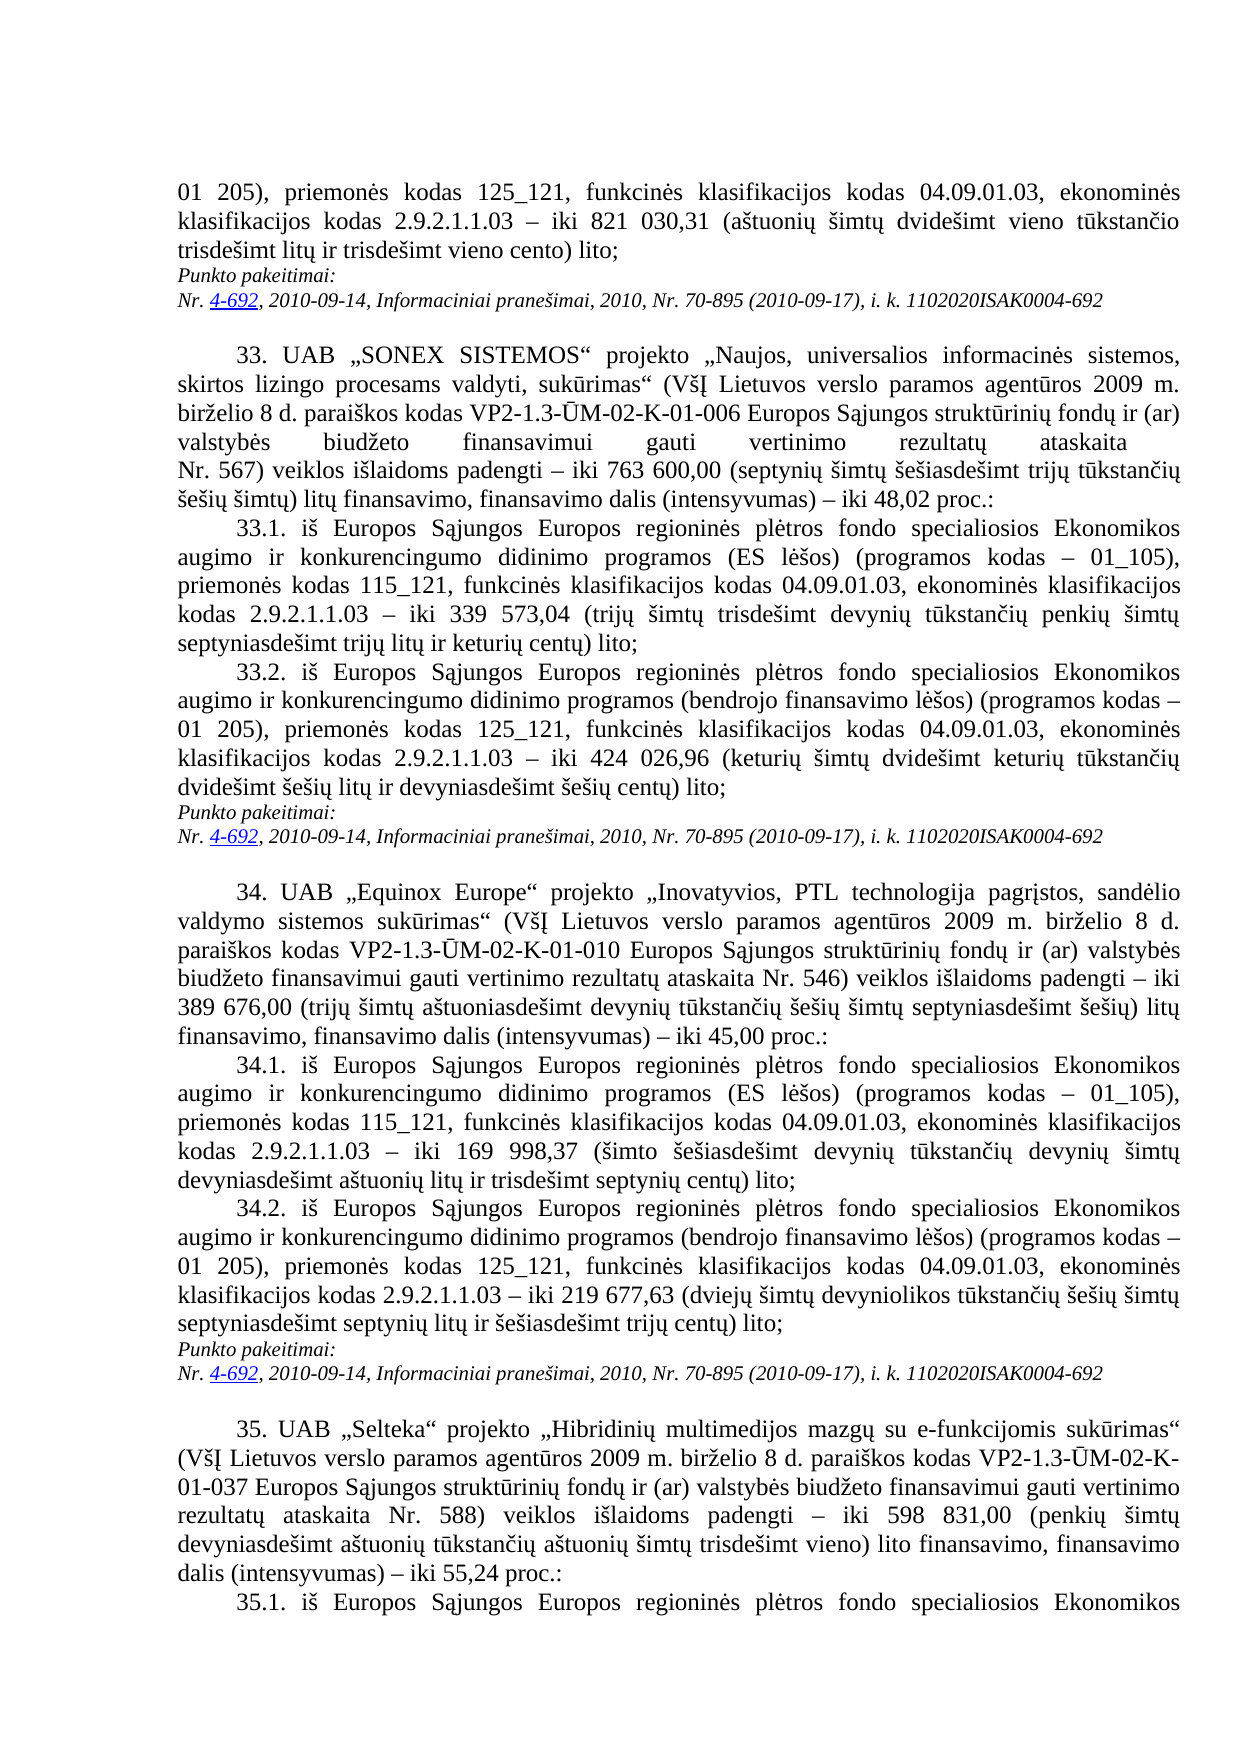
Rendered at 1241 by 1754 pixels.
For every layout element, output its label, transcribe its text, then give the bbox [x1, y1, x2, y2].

text 34.1. iš Europos Sąjungos Europos regioninės plėtros fondo specialiosios Ekonomikos augimo ir konkurencingumo didinimo programos (ES lėšos) (programos kodas – 01_105), priemonės kodas 115_121, funkcinės klasifikacijos kodas 04.09.01.03, ekonominės klasifikacijos kodas 2.9.2.1.1.03 – iki 169 998,37 (šimto šešiasdešimt devynių tūkstančių devynių šimtų devyniasdešimt aštuonių litų ir trisdešimt septynių centų) lito; [177, 1050, 1181, 1193]
text 35. UAB „Selteka“ projekto „Hibridinių multimedijos mazgų su e-funkcijomis sukūrimas“ (VšĮ Lietuvos verslo paramos agentūros 2009 m. birželio 8 d. paraiškos kodas VP2-1.3-ŪM-02-K-01-037 Europos Sąjungos struktūrinių fondų ir (ar) valstybės biudžeto finansavimui gauti vertinimo rezultatų ataskaita Nr. 588) veiklos išlaidoms padengti – iki 598 831,00 (penkių šimtų devyniasdešimt aštuonių tūkstančių aštuonių šimtų trisdešimt vieno) lito finansavimo, finansavimo dalis (intensyvumas) – iki 55,24 proc.: [177, 1414, 1181, 1587]
text Punkto pakeitimai: [177, 1337, 1181, 1361]
text Nr. 4-692, 2010-09-14, Informaciniai pranešimai, 2010, Nr. 70-895 (2010-09-17), i. k. 1102020ISAK0004-692 [177, 824, 1181, 848]
text 35.1. iš Europos Sąjungos Europos regioninės plėtros fondo specialiosios Ekonomikos [177, 1587, 1181, 1615]
text Nr. 4-692, 2010-09-14, Informaciniai pranešimai, 2010, Nr. 70-895 (2010-09-17), i. k. 1102020ISAK0004-692 [177, 287, 1181, 312]
text 33. UAB „SONEX SISTEMOS“ projekto „Naujos, universalios informacinės sistemos, skirtos lizingo procesams valdyti, sukūrimas“ (VšĮ Lietuvos verslo paramos agentūros 2009 m. birželio 8 d. paraiškos kodas VP2-1.3-ŪM-02-K-01-006 Europos Sąjungos struktūrinių fondų ir (ar) valstybės biudžeto finansavimui gauti vertinimo rezultatų ataskaita Nr. 567) veiklos išlaidoms padengti – iki 763 600,00 (septynių šimtų šešiasdešimt trijų tūkstančių šešių šimtų) litų finansavimo, finansavimo dalis (intensyvumas) – iki 48,02 proc.: [177, 340, 1181, 513]
text 34.2. iš Europos Sąjungos Europos regioninės plėtros fondo specialiosios Ekonomikos augimo ir konkurencingumo didinimo programos (bendrojo finansavimo lėšos) (programos kodas – 01 205), priemonės kodas 125_121, funkcinės klasifikacijos kodas 04.09.01.03, ekonominės klasifikacijos kodas 2.9.2.1.1.03 – iki 219 677,63 (dviejų šimtų devyniolikos tūkstančių šešių šimtų septyniasdešimt septynių litų ir šešiasdešimt trijų centų) lito; [177, 1193, 1181, 1337]
text 01 205), priemonės kodas 125_121, funkcinės klasifikacijos kodas 04.09.01.03, ekonominės klasifikacijos kodas 2.9.2.1.1.03 – iki 821 030,31 (aštuonių šimtų dvidešimt vieno tūkstančio trisdešimt litų ir trisdešimt vieno cento) lito; [177, 177, 1181, 263]
text 33.2. iš Europos Sąjungos Europos regioninės plėtros fondo specialiosios Ekonomikos augimo ir konkurencingumo didinimo programos (bendrojo finansavimo lėšos) (programos kodas – 01 205), priemonės kodas 125_121, funkcinės klasifikacijos kodas 04.09.01.03, ekonominės klasifikacijos kodas 2.9.2.1.1.03 – iki 424 026,96 (keturių šimtų dvidešimt keturių tūkstančių dvidešimt šešių litų ir devyniasdešimt šešių centų) lito; [177, 657, 1181, 800]
text Punkto pakeitimai: [177, 263, 1181, 287]
text 33.1. iš Europos Sąjungos Europos regioninės plėtros fondo specialiosios Ekonomikos augimo ir konkurencingumo didinimo programos (ES lėšos) (programos kodas – 01_105), priemonės kodas 115_121, funkcinės klasifikacijos kodas 04.09.01.03, ekonominės klasifikacijos kodas 2.9.2.1.1.03 – iki 339 573,04 (trijų šimtų trisdešimt devynių tūkstančių penkių šimtų septyniasdešimt trijų litų ir keturių centų) lito; [177, 513, 1181, 657]
text Nr. 4-692, 2010-09-14, Informaciniai pranešimai, 2010, Nr. 70-895 (2010-09-17), i. k. 1102020ISAK0004-692 [177, 1361, 1181, 1385]
text Punkto pakeitimai: [177, 800, 1181, 824]
text 34. UAB „Equinox Europe“ projekto „Inovatyvios, PTL technologija pagrįstos, sandėlio valdymo sistemos sukūrimas“ (VšĮ Lietuvos verslo paramos agentūros 2009 m. birželio 8 d. paraiškos kodas VP2-1.3-ŪM-02-K-01-010 Europos Sąjungos struktūrinių fondų ir (ar) valstybės biudžeto finansavimui gauti vertinimo rezultatų ataskaita Nr. 546) veiklos išlaidoms padengti – iki 389 676,00 (trijų šimtų aštuoniasdešimt devynių tūkstančių šešių šimtų septyniasdešimt šešių) litų finansavimo, finansavimo dalis (intensyvumas) – iki 45,00 proc.: [177, 877, 1181, 1050]
